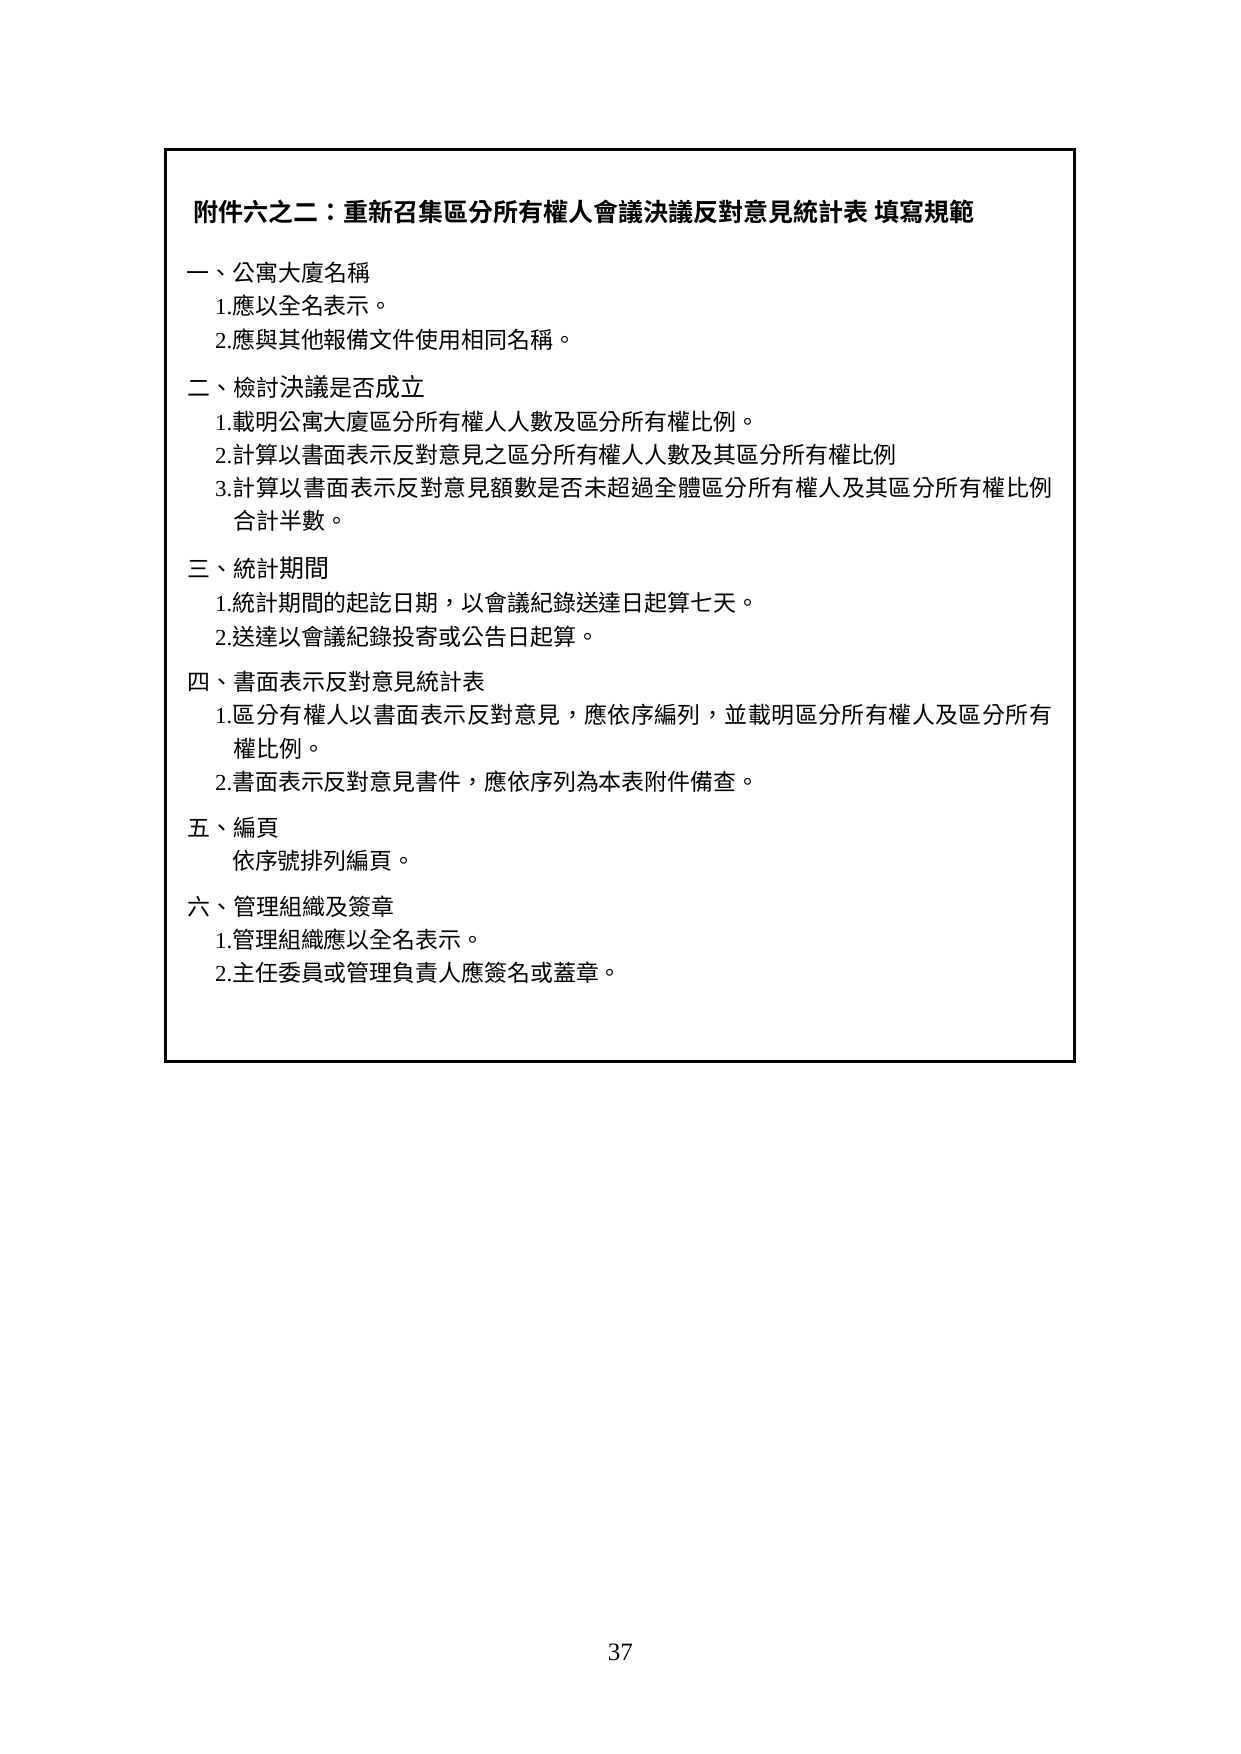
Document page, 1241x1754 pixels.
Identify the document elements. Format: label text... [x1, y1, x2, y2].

table_header 附件六之二：重新召集區分所有權人會議決議反對意見統計表 填寫規範 一、公寓大廈名稱 1.應以全名表示。 2.應與其他報備文件使用相同名稱。 二、檢討決議是否成立 1.載明公寓大廈區分所有權人人數及區分所有權比例。 2.計算以書面表示反對意見之區分所有權人人數及其區分所有權比例 3.計算以書面表示反對意見額數是否未超過全體區分所有權人及其區分所有權比例合計半數。 三、統計期間 1.統計期間的起訖日期，以會議紀錄送達日起算七天。 2.送達以會議紀錄投寄或公告日起算。 四、書面表示反對意見統計表 1.區分有權人以書面表示反對意見，應依序編列，並載明區分所有權人及區分所有權比例。 2.書面表示反對意見書件，應依序列為本表附件備查。 五、編頁 依序號排列編頁。 六、管理組織及簽章 1.管理組織應以全名表示。 2.主任委員或管理負責人應簽名或蓋章。 [167, 151, 1073, 1059]
